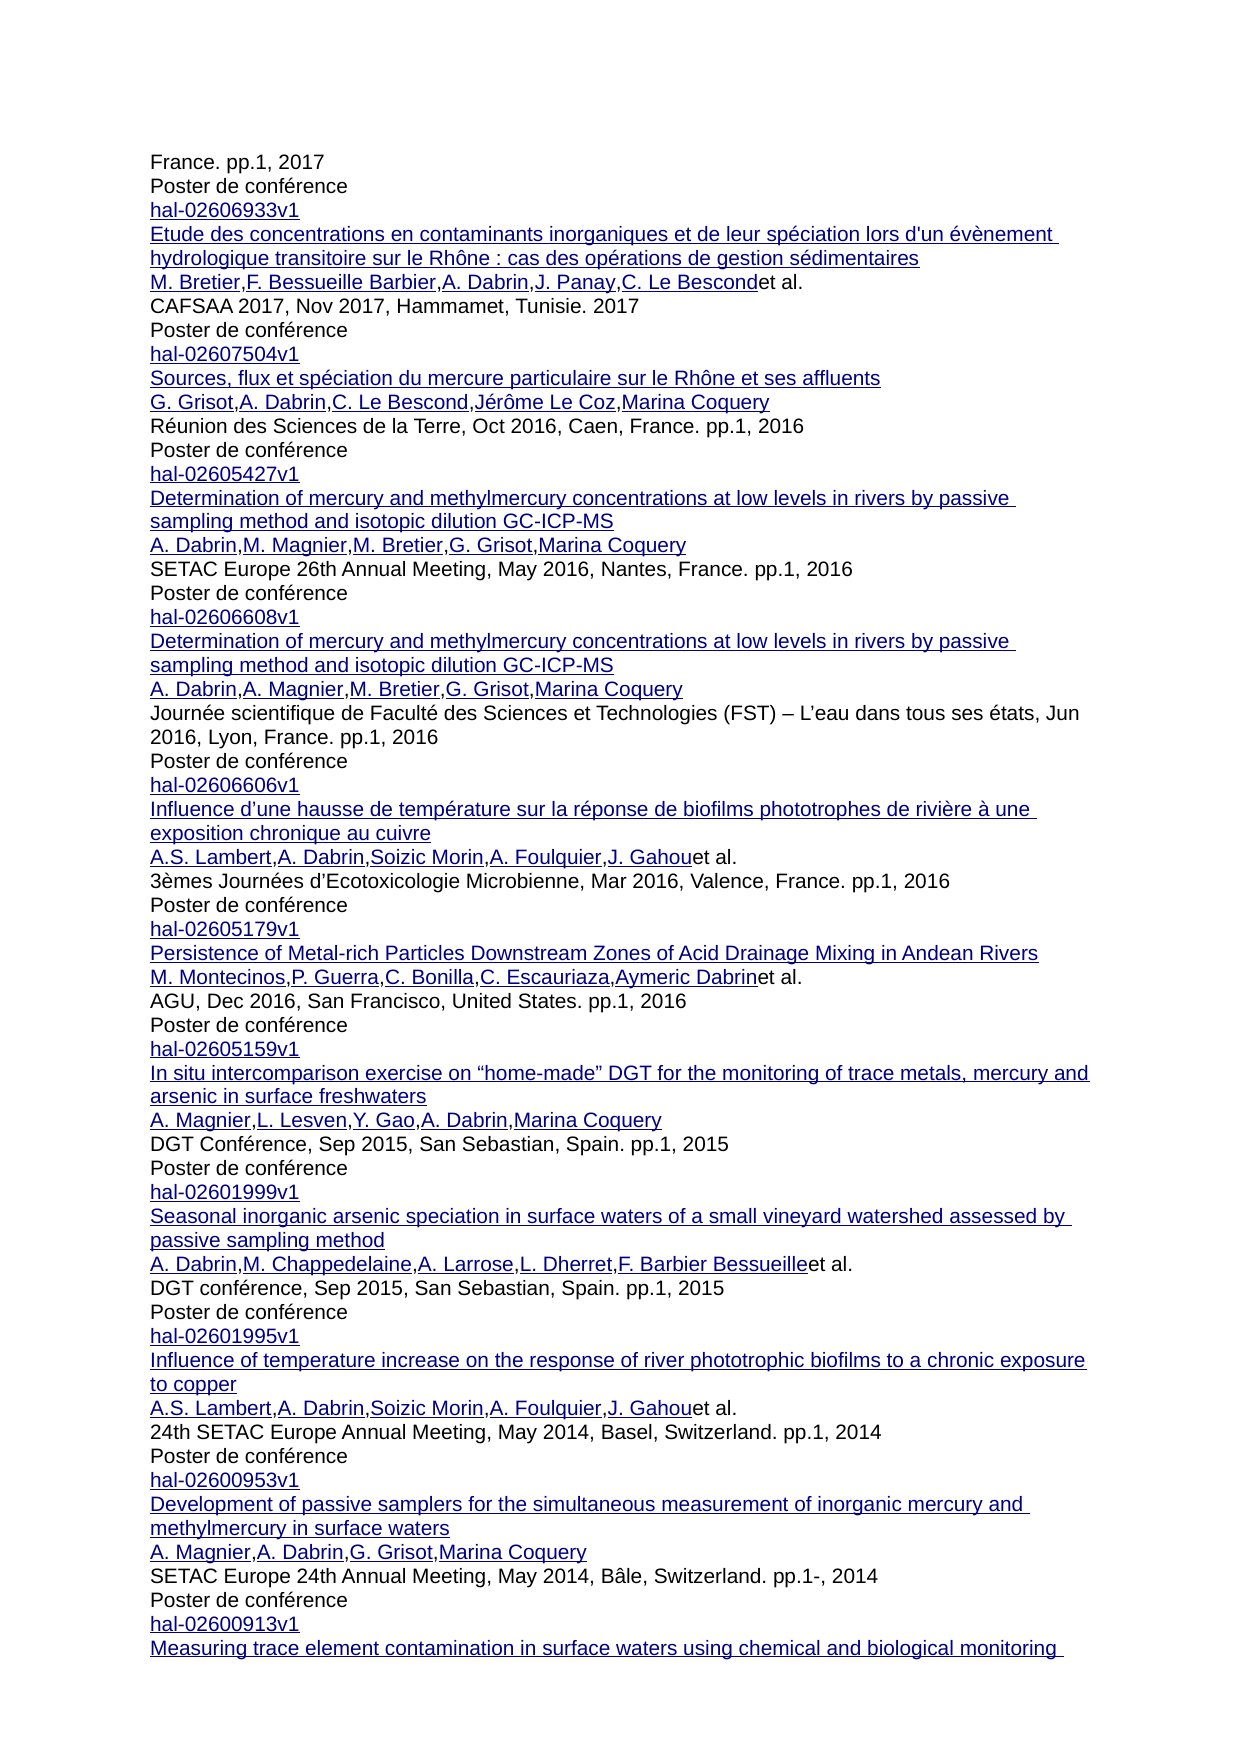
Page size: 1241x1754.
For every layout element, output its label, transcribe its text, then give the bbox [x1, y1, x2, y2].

table_cell Sources, flux et spéciation du mercure particulaire sur le Rhône et ses affluents G. Grisot,A. Dabrin,C. Le Bescond,Jérôme Le Coz,Marina Coquery Réunion des Sciences de la Terre, Oct 2016, Caen, France. pp.1, 2016 Poster de conférence hal-02605427v1 [150, 366, 1090, 485]
table_cell arsenic in surface freshwaters A. Magnier,L. Lesven,Y. Gao,A. Dabrin,Marina Coquery DGT Conférence, Sep 2015, San Sebastian, Spain. pp.1, 2015 Poster de conférence hal-02601999v1 [150, 1082, 1090, 1204]
table_cell Determination of mercury and methylmercury concentrations at low levels in rivers by passive sampling method and isotopic dilution GC-ICP-MS A. Dabrin,A. Magnier,M. Bretier,G. Grisot,Marina Coquery Journée scientifique de Faculté des Sciences et Technologies (FST) – L’eau dans tous ses états, Jun 2016, Lyon, France. pp.1, 2016 Poster de conférence hal-02606606v1 [150, 629, 1090, 797]
table_cell Seasonal inorganic arsenic speciation in surface waters of a small vineyard watershed assessed by passive sampling method A. Dabrin,M. Chappedelaine,A. Larrose,L. Dherret,F. Barbier Bessueilleet al. DGT conférence, Sep 2015, San Sebastian, Spain. pp.1, 2015 Poster de conférence hal-02601995v1 [150, 1204, 1090, 1348]
table_cell Determination of mercury and methylmercury concentrations at low levels in rivers by passive sampling method and isotopic dilution GC-ICP-MS A. Dabrin,M. Magnier,M. Bretier,G. Grisot,Marina Coquery SETAC Europe 26th Annual Meeting, May 2016, Nantes, France. pp.1, 2016 Poster de conférence hal-02606608v1 [150, 485, 1090, 629]
table_cell Persistence of Metal-rich Particles Downstream Zones of Acid Drainage Mixing in Andean Rivers M. Montecinos,P. Guerra,C. Bonilla,C. Escauriaza,Aymeric Dabrinet al. AGU, Dec 2016, San Francisco, United States. pp.1, 2016 Poster de conférence hal-02605159v1 [150, 941, 1090, 1060]
table_cell Influence of temperature increase on the response of river phototrophic biofilms to a chronic exposure to copper A.S. Lambert,A. Dabrin,Soizic Morin,A. Foulquier,J. Gahouet al. 24th SETAC Europe Annual Meeting, May 2014, Basel, Switzerland. pp.1, 2014 Poster de conférence hal-02600953v1 [150, 1348, 1090, 1492]
table_cell Influence d’une hausse de température sur la réponse de biofilms phototrophes de rivière à une exposition chronique au cuivre A.S. Lambert,A. Dabrin,Soizic Morin,A. Foulquier,J. Gahouet al. 3èmes Journées d’Ecotoxicologie Microbienne, Mar 2016, Valence, France. pp.1, 2016 Poster de conférence hal-02605179v1 [150, 797, 1090, 941]
table_cell In situ intercomparison exercise on “home-made” DGT for the monitoring of trace metals, mercury and [150, 1060, 1090, 1081]
table_cell Measuring trace element contamination in surface waters using chemical and biological monitoring [150, 1635, 1090, 1659]
table_cell France. pp.1, 2017 Poster de conférence hal-02606933v1 [150, 150, 1090, 222]
table_cell Etude des concentrations en contaminants inorganiques et de leur spéciation lors d'un évènement hydrologique transitoire sur le Rhône : cas des opérations de gestion sédimentaires M. Bretier,F. Bessueille Barbier,A. Dabrin,J. Panay,C. Le Bescondet al. CAFSAA 2017, Nov 2017, Hammamet, Tunisie. 2017 Poster de conférence hal-02607504v1 [150, 222, 1090, 366]
table_cell Development of passive samplers for the simultaneous measurement of inorganic mercury and methylmercury in surface waters A. Magnier,A. Dabrin,G. Grisot,Marina Coquery SETAC Europe 24th Annual Meeting, May 2014, Bâle, Switzerland. pp.1-, 2014 Poster de conférence hal-02600913v1 [150, 1492, 1090, 1635]
